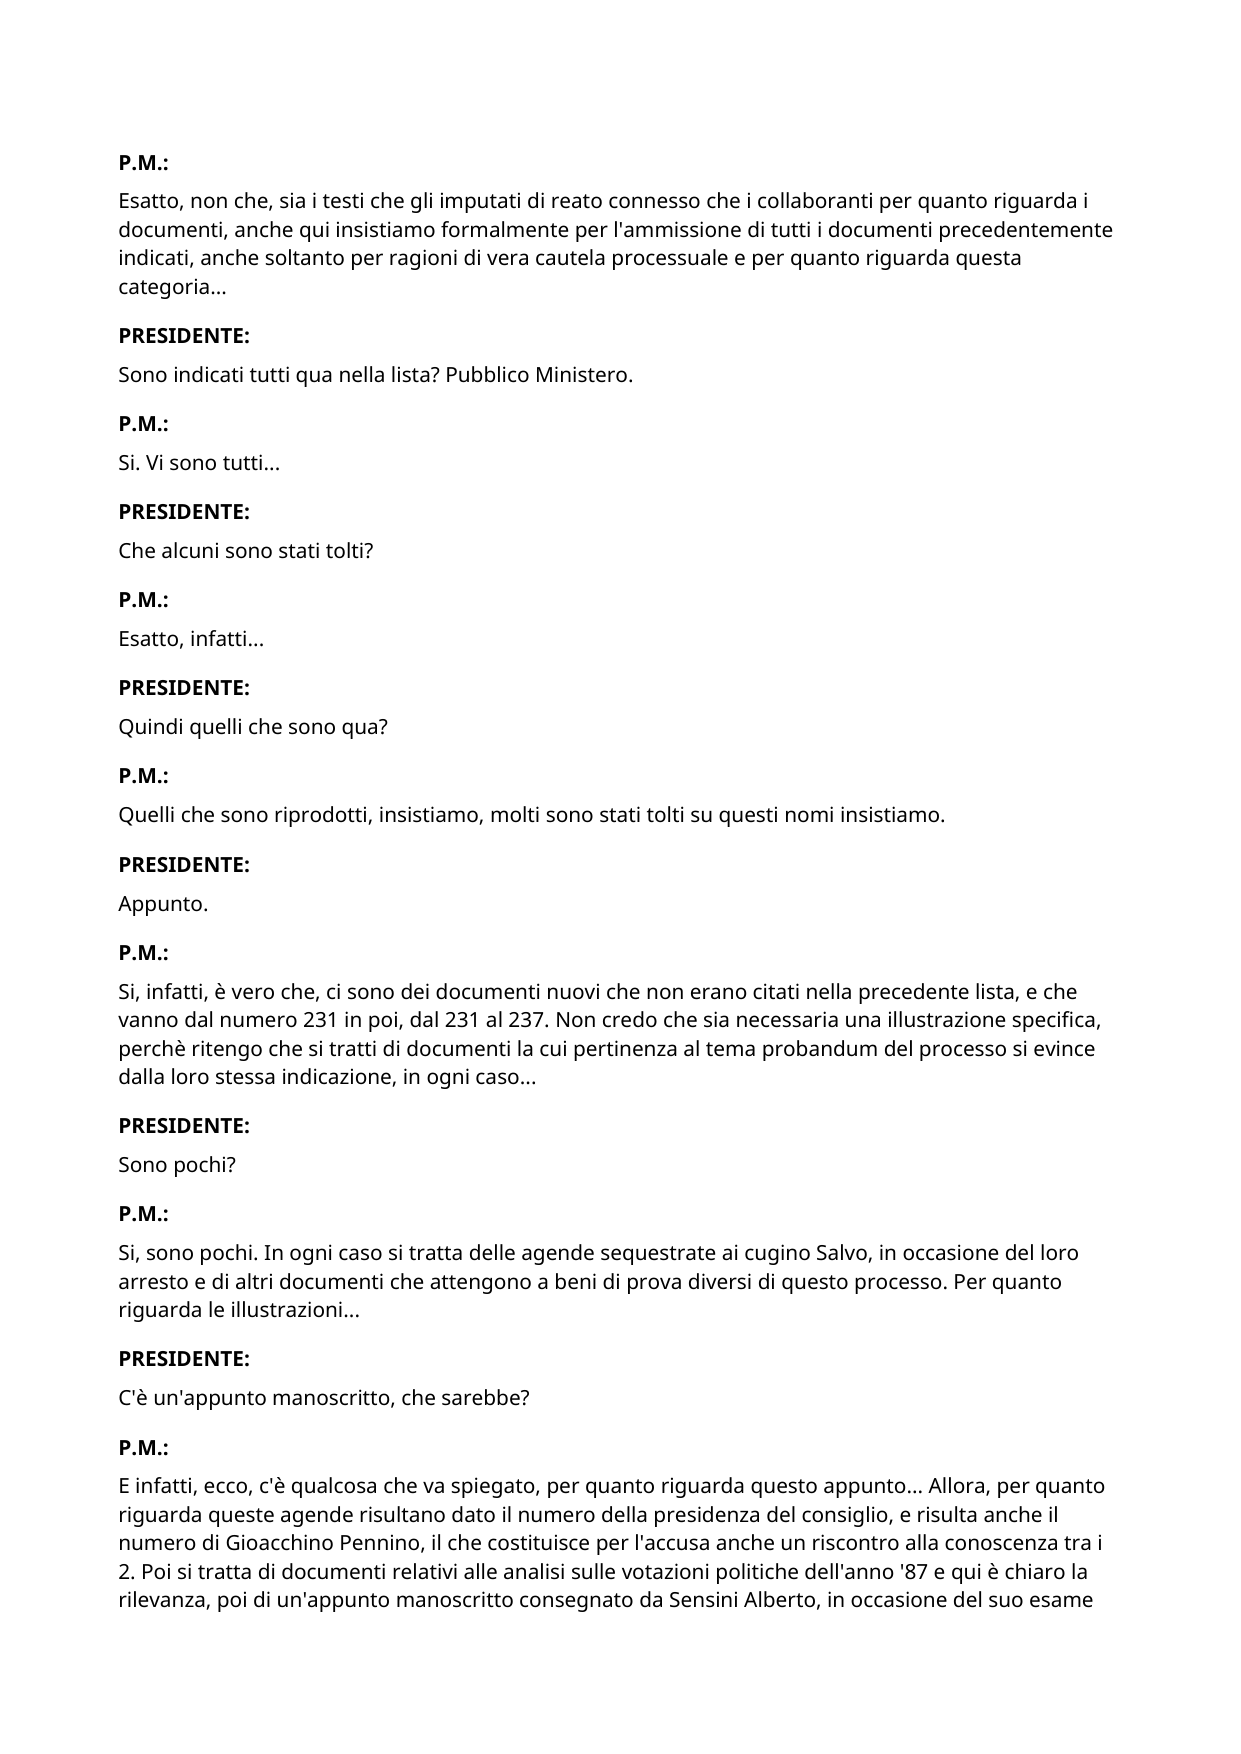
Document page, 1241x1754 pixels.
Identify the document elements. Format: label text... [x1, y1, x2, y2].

text Sono indicati tutti qua nella lista? Pubblico Ministero. [118, 360, 1122, 388]
text Quindi quelli che sono qua? [118, 712, 1122, 741]
text PRESIDENTE: [118, 1344, 1122, 1373]
text PRESIDENTE: [118, 497, 1122, 526]
text P.M.: [118, 148, 1122, 176]
text C'è un'appunto manoscritto, che sarebbe? [118, 1383, 1122, 1412]
text P.M.: [118, 409, 1122, 438]
text P.M.: [118, 1433, 1122, 1461]
text Si, infatti, è vero che, ci sono dei documenti nuovi che non erano citati nella precedente lista, e che vanno dal numero 231 in poi, dal 231 al 237. Non credo che sia necessaria una illustrazione specifica, perchè ritengo che si tratti di documenti la cui pertinenza al tema probandum del processo si evince dalla loro stessa indicazione, in ogni caso... [118, 977, 1122, 1091]
text PRESIDENTE: [118, 850, 1122, 878]
text P.M.: [118, 762, 1122, 790]
text Che alcuni sono stati tolti? [118, 536, 1122, 564]
text PRESIDENTE: [118, 673, 1122, 702]
text Sono pochi? [118, 1150, 1122, 1179]
text P.M.: [118, 585, 1122, 614]
text Esatto, infatti... [118, 624, 1122, 653]
text P.M.: [118, 938, 1122, 966]
text Esatto, non che, sia i testi che gli imputati di reato connesso che i collaboranti per quanto riguarda i documenti, anche qui insistiamo formalmente per l'ammissione di tutti i documenti precedentemente indicati, anche soltanto per ragioni di vera cautela processuale e per quanto riguarda questa categoria... [118, 186, 1122, 300]
text E infatti, ecco, c'è qualcosa che va spiegato, per quanto riguarda questo appunto... Allora, per quanto riguarda queste agende risultano dato il numero della presidenza del consiglio, e risulta anche il numero di Gioacchino Pennino, il che costituisce per l'accusa anche un riscontro alla conoscenza tra i 2. Poi si tratta di documenti relativi alle analisi sulle votazioni politiche dell'anno '87 e qui è chiaro la rilevanza, poi di un'appunto manoscritto consegnato da Sensini Alberto, in occasione del suo esame [118, 1471, 1122, 1614]
text PRESIDENTE: [118, 321, 1122, 349]
text P.M.: [118, 1199, 1122, 1228]
text Appunto. [118, 889, 1122, 917]
text PRESIDENTE: [118, 1111, 1122, 1140]
text Quelli che sono riprodotti, insistiamo, molti sono stati tolti su questi nomi insistiamo. [118, 801, 1122, 829]
text Si. Vi sono tutti... [118, 448, 1122, 476]
text Si, sono pochi. In ogni caso si tratta delle agende sequestrate ai cugino Salvo, in occasione del loro arresto e di altri documenti che attengono a beni di prova diversi di questo processo. Per quanto riguarda le illustrazioni... [118, 1238, 1122, 1324]
